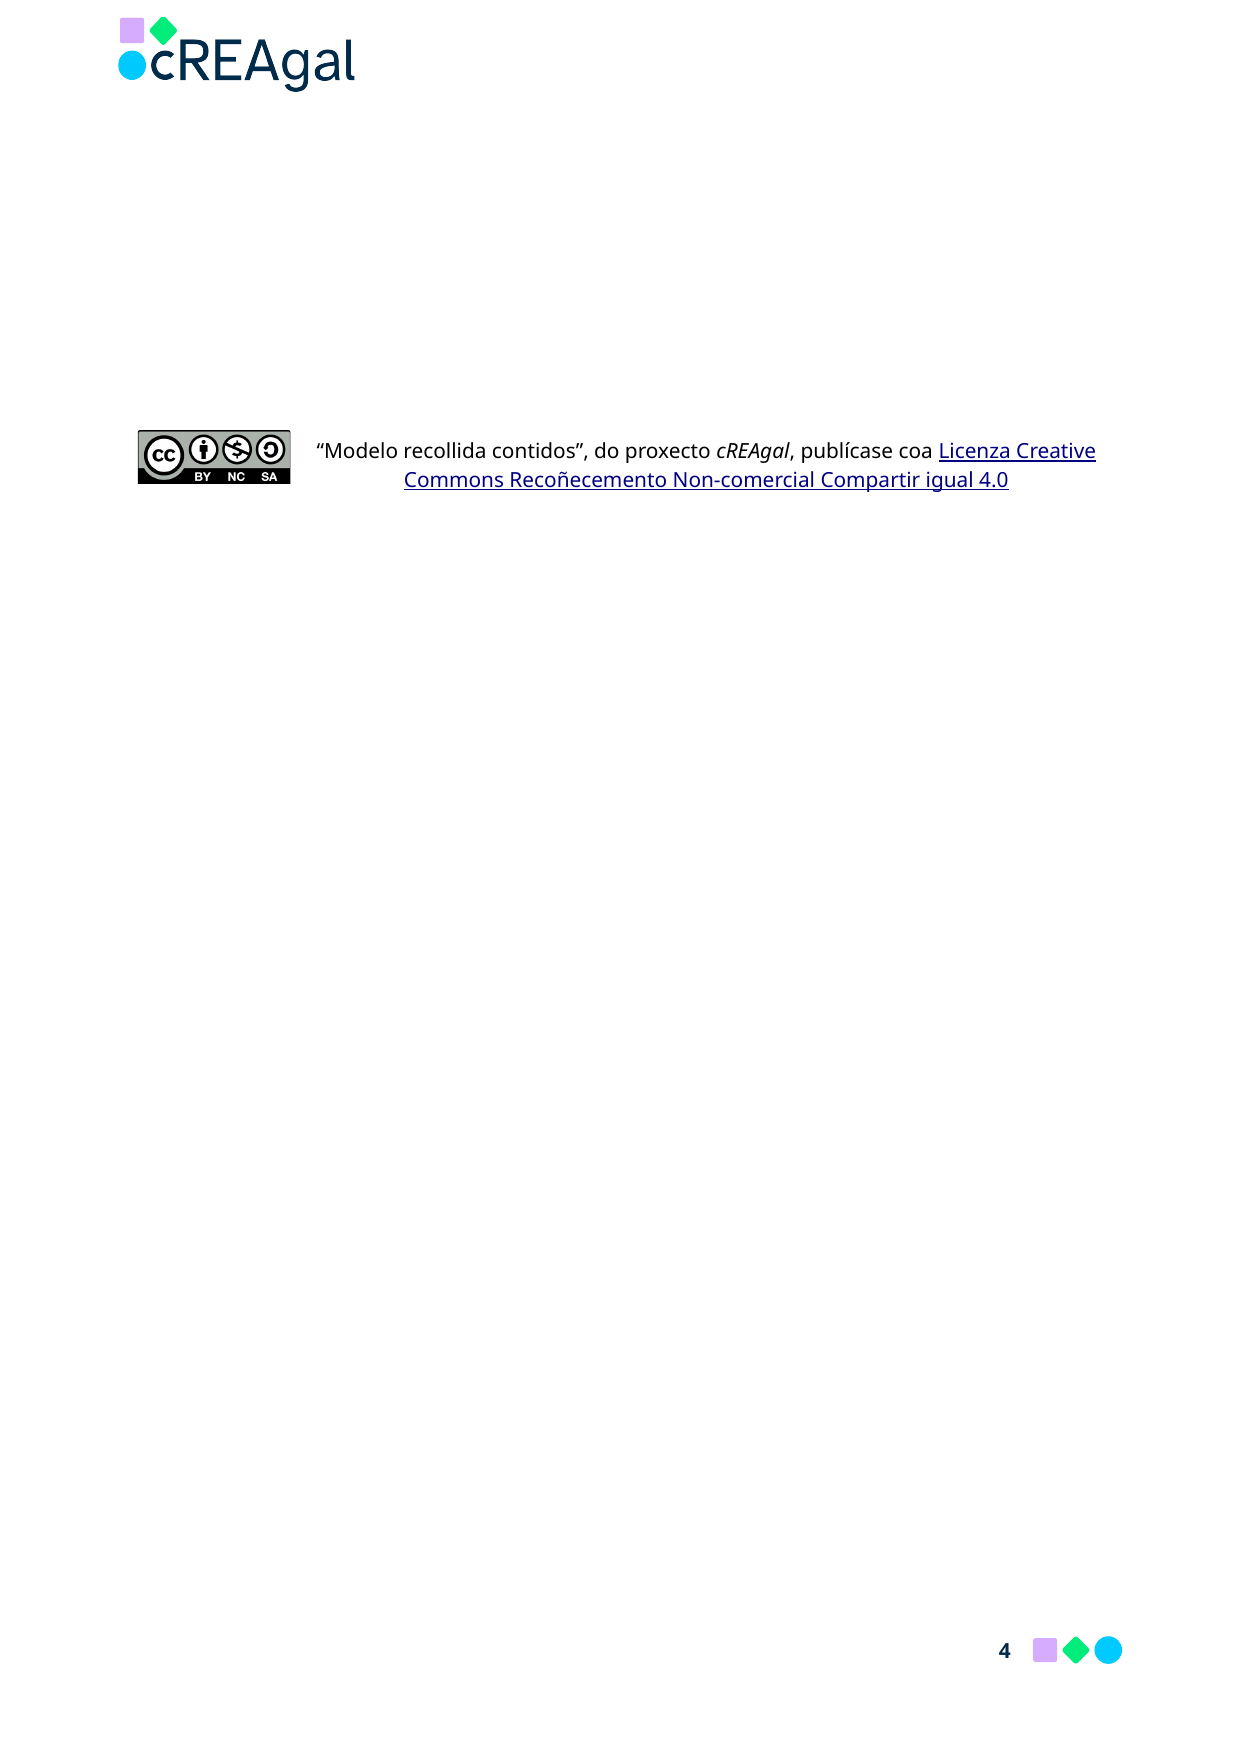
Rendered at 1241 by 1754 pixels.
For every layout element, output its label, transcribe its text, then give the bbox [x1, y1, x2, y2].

picture [137, 430, 291, 484]
text “Modelo recollida contidos”, do proxecto cREAgal, publícase coa Licenza Creative Commons Recoñecemento Non-comercial Compartir igual 4.0 [118, 436, 1122, 493]
picture [118, 17, 355, 92]
